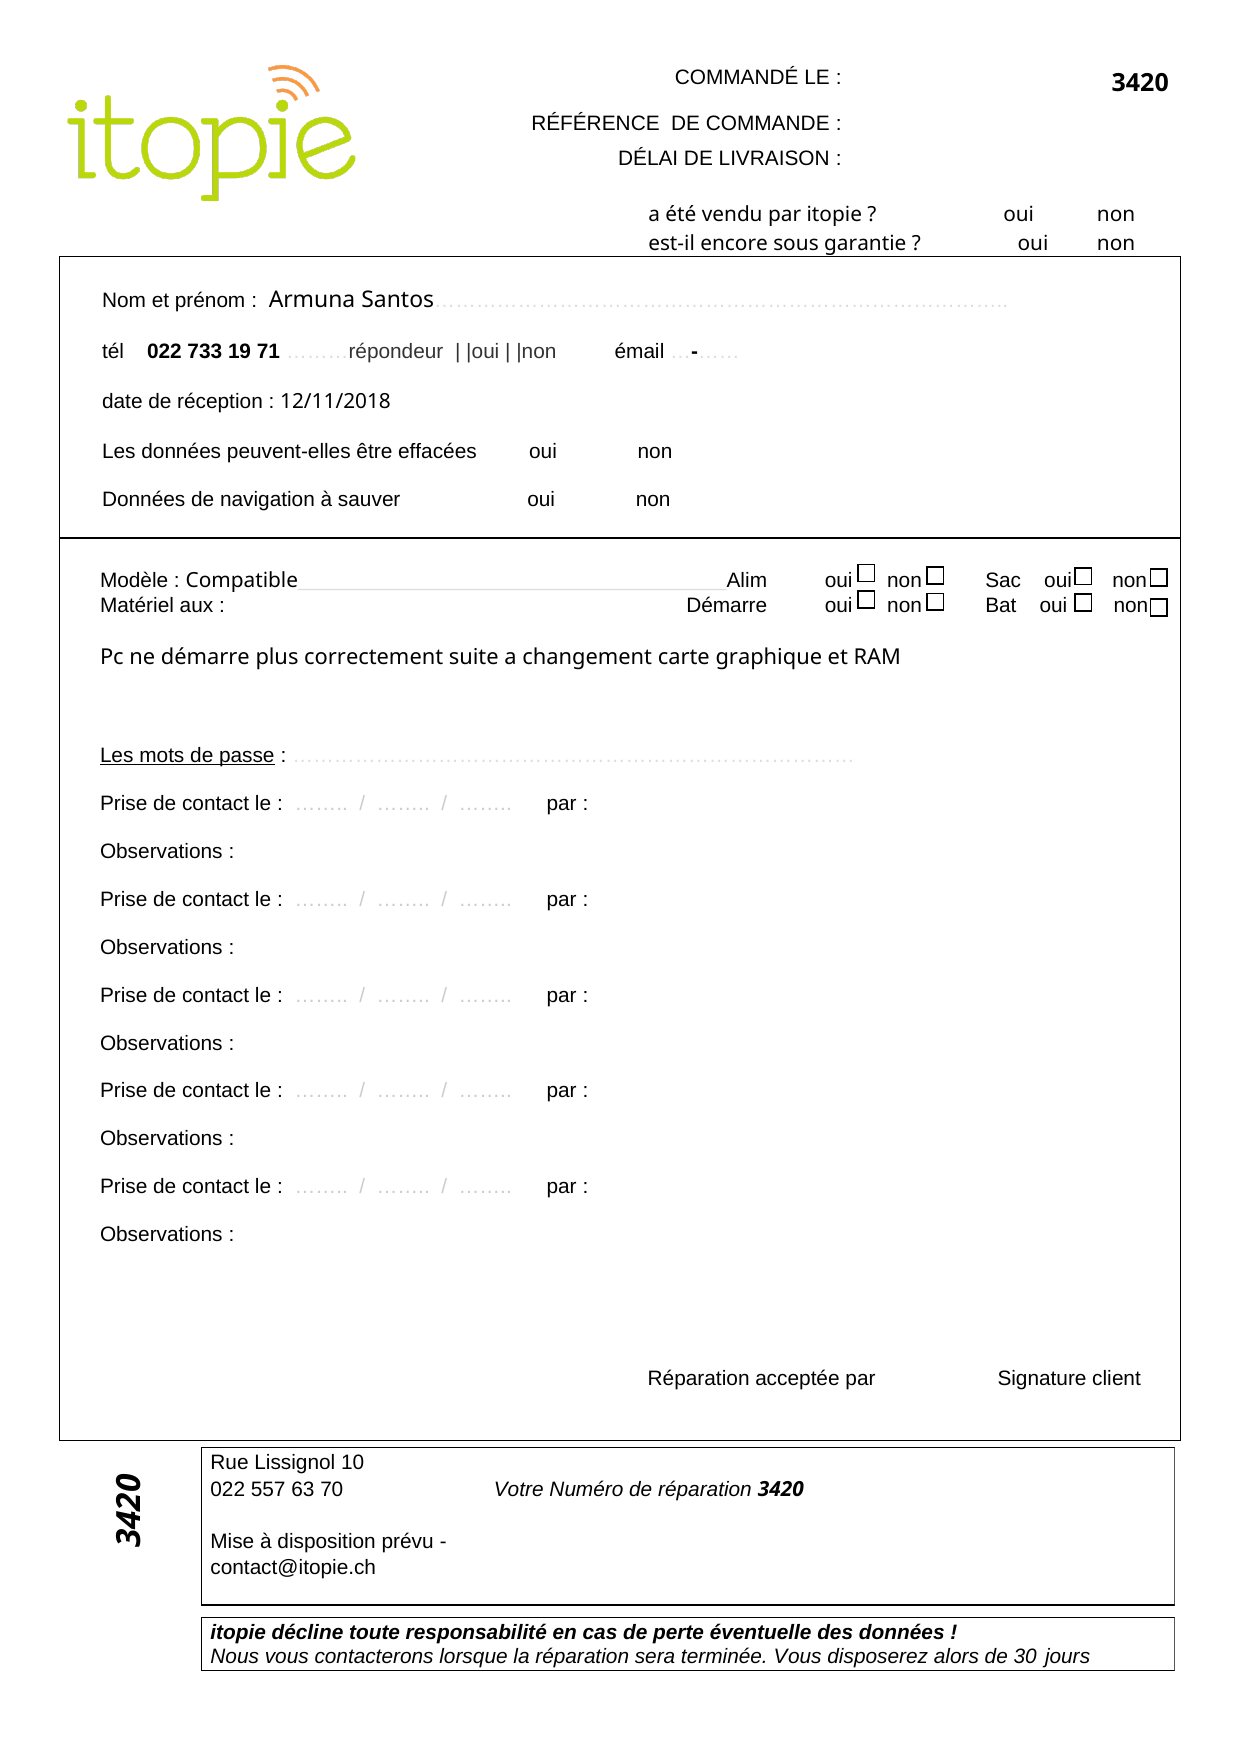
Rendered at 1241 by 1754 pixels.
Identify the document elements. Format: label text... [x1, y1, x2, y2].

text Nom et prénom : Armuna Santos……………………………………………………………………….. [60, 280, 1180, 314]
table_header 3420 [847, 59, 1180, 104]
text Modèle : Compatible Alim oui non Sac oui non [60, 562, 856, 590]
text Prise de contact le : …….. / …….. / …….. par : [60, 979, 1180, 1006]
picture [67, 65, 356, 201]
text Observations : [60, 1219, 1180, 1246]
text Les données peuvent-elles être effacées oui non [60, 436, 1180, 463]
table_cell itopie décline toute responsabilité en cas de perte éventuelle des données ! Nous vous contacterons lorsque la réparation sera terminée. Vous disposerez alors de 30 jours [195, 1611, 1180, 1677]
table_cell [847, 105, 1180, 140]
text date de réception : 12/11/2018 [60, 383, 1180, 415]
table_header 3420 [59, 1441, 195, 1677]
text Modèle : Compatible Alim oui non Sac oui non [948, 562, 1180, 590]
text Prise de contact le : …….. / …….. / …….. par : [60, 883, 1180, 911]
text a été vendu par itopie ? oui non [59, 199, 1181, 228]
text tél 022 733 19 71 ………répondeur | |oui | |non émail …-…… [60, 335, 1180, 362]
text Modèle : Compatible Alim oui non Sac oui non [879, 562, 925, 590]
table_cell RÉFÉRENCE DE COMMANDE : [490, 105, 847, 140]
text Observations : [60, 836, 1180, 863]
text Observations : [60, 931, 1180, 958]
text est-il encore sous garantie ? oui non [59, 228, 1181, 256]
text Prise de contact le : …….. / …….. / …….. par : [60, 1075, 1180, 1102]
text Données de navigation à sauver oui non [60, 484, 1180, 511]
table_header Rue Lissignol 10 022 557 63 70 Votre Numéro de réparation 3420 Mise à disposition prévu - contact@itopie.ch [195, 1441, 1180, 1611]
text Matériel aux : Démarre oui non Bat oui non [60, 590, 1180, 617]
text Observations : [60, 1027, 1180, 1054]
text Réparation acceptée par Signature client [60, 1363, 1180, 1390]
text Observations : [60, 1123, 1180, 1150]
text Les mots de passe : ……………………………………………………………………… [60, 740, 1180, 767]
text Pc ne démarre plus correctement suite a changement carte graphique et RAM [60, 638, 1180, 671]
text Prise de contact le : …….. / …….. / …….. par : [60, 1171, 1180, 1198]
text Prise de contact le : …….. / …….. / …….. par : [60, 788, 1180, 815]
table_cell [847, 140, 1180, 175]
table_header COMMANDÉ LE : [490, 59, 847, 104]
table_cell DÉLAI DE LIVRAISON : [490, 140, 847, 175]
